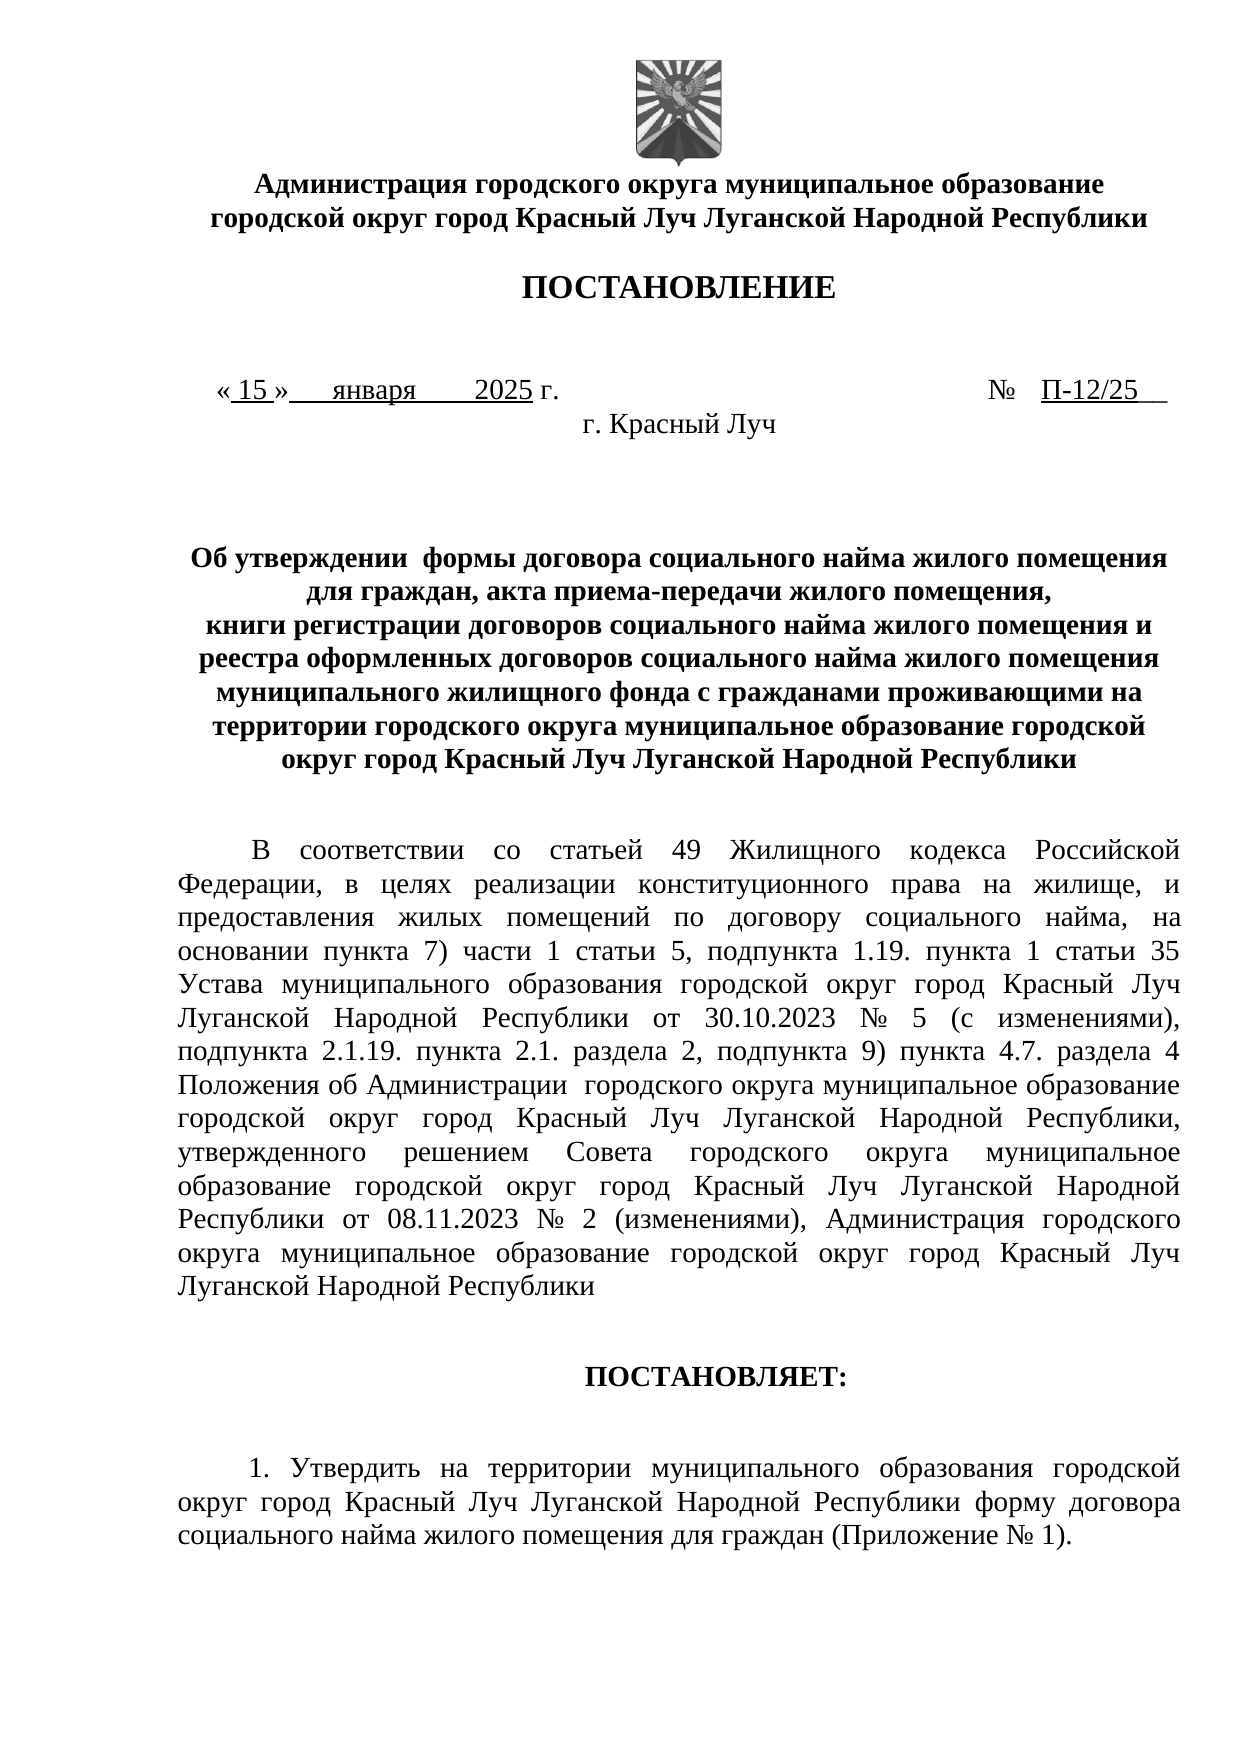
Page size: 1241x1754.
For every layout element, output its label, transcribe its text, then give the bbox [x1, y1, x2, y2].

subtitle Администрация городского округа муниципальное образование [177, 166, 1181, 200]
text книги регистрации договоров социального найма жилого помещения и реестра оформленных договоров социального найма жилого помещения муниципального жилищного фонда с гражданами проживающими на территории городского округа муниципальное образование городской округ город Красный Луч Луганской Народной Республики [177, 607, 1181, 775]
text г. Красный Луч [177, 406, 1181, 439]
subtitle городской округ город Красный Луч Луганской Народной Республики [177, 200, 1181, 233]
table_header [156, 372, 204, 406]
subtitle ПОСТАНОВЛЕНИЕ [177, 267, 1181, 305]
table_header П-12/25__ [1030, 372, 1202, 406]
text ПОСТАНОВЛЯЕТ: [177, 1359, 1181, 1393]
text 1. Утвердить на территории муниципального образования городской округ город Красный Луч Луганской Народной Республики форму договора социального найма жилого помещения для граждан (Приложение № 1). [177, 1450, 1181, 1551]
table_header « 15 » января 2025 г. [205, 372, 973, 406]
table_header № [973, 372, 1029, 406]
text Об утверждении формы договора социального найма жилого помещения для граждан, акта приема-передачи жилого помещения, [177, 540, 1181, 607]
text В соответствии со статьей 49 Жилищного кодекса Российской Федерации, в целях реализации конституционного права на жилище, и предоставления жилых помещений по договору социального найма, на основании пункта 7) части 1 статьи 5, подпункта 1.19. пункта 1 статьи 35 Устава муниципального образования городской округ город Красный Луч Луганской Народной Республики от 30.10.2023 № 5 (с изменениями), подпункта 2.1.19. пункта 2.1. раздела 2, подпункта 9) пункта 4.7. раздела 4 Положения об Администрации городского округа муниципальное образование городской округ город Красный Луч Луганской Народной Республики, утвержденного решением Совета городского округа муниципальное образование городской округ город Красный Луч Луганской Народной Республики от 08.11.2023 № 2 (изменениями), Администрация городского округа муниципальное образование городской округ город Красный Луч Луганской Народной Республики [177, 832, 1181, 1302]
